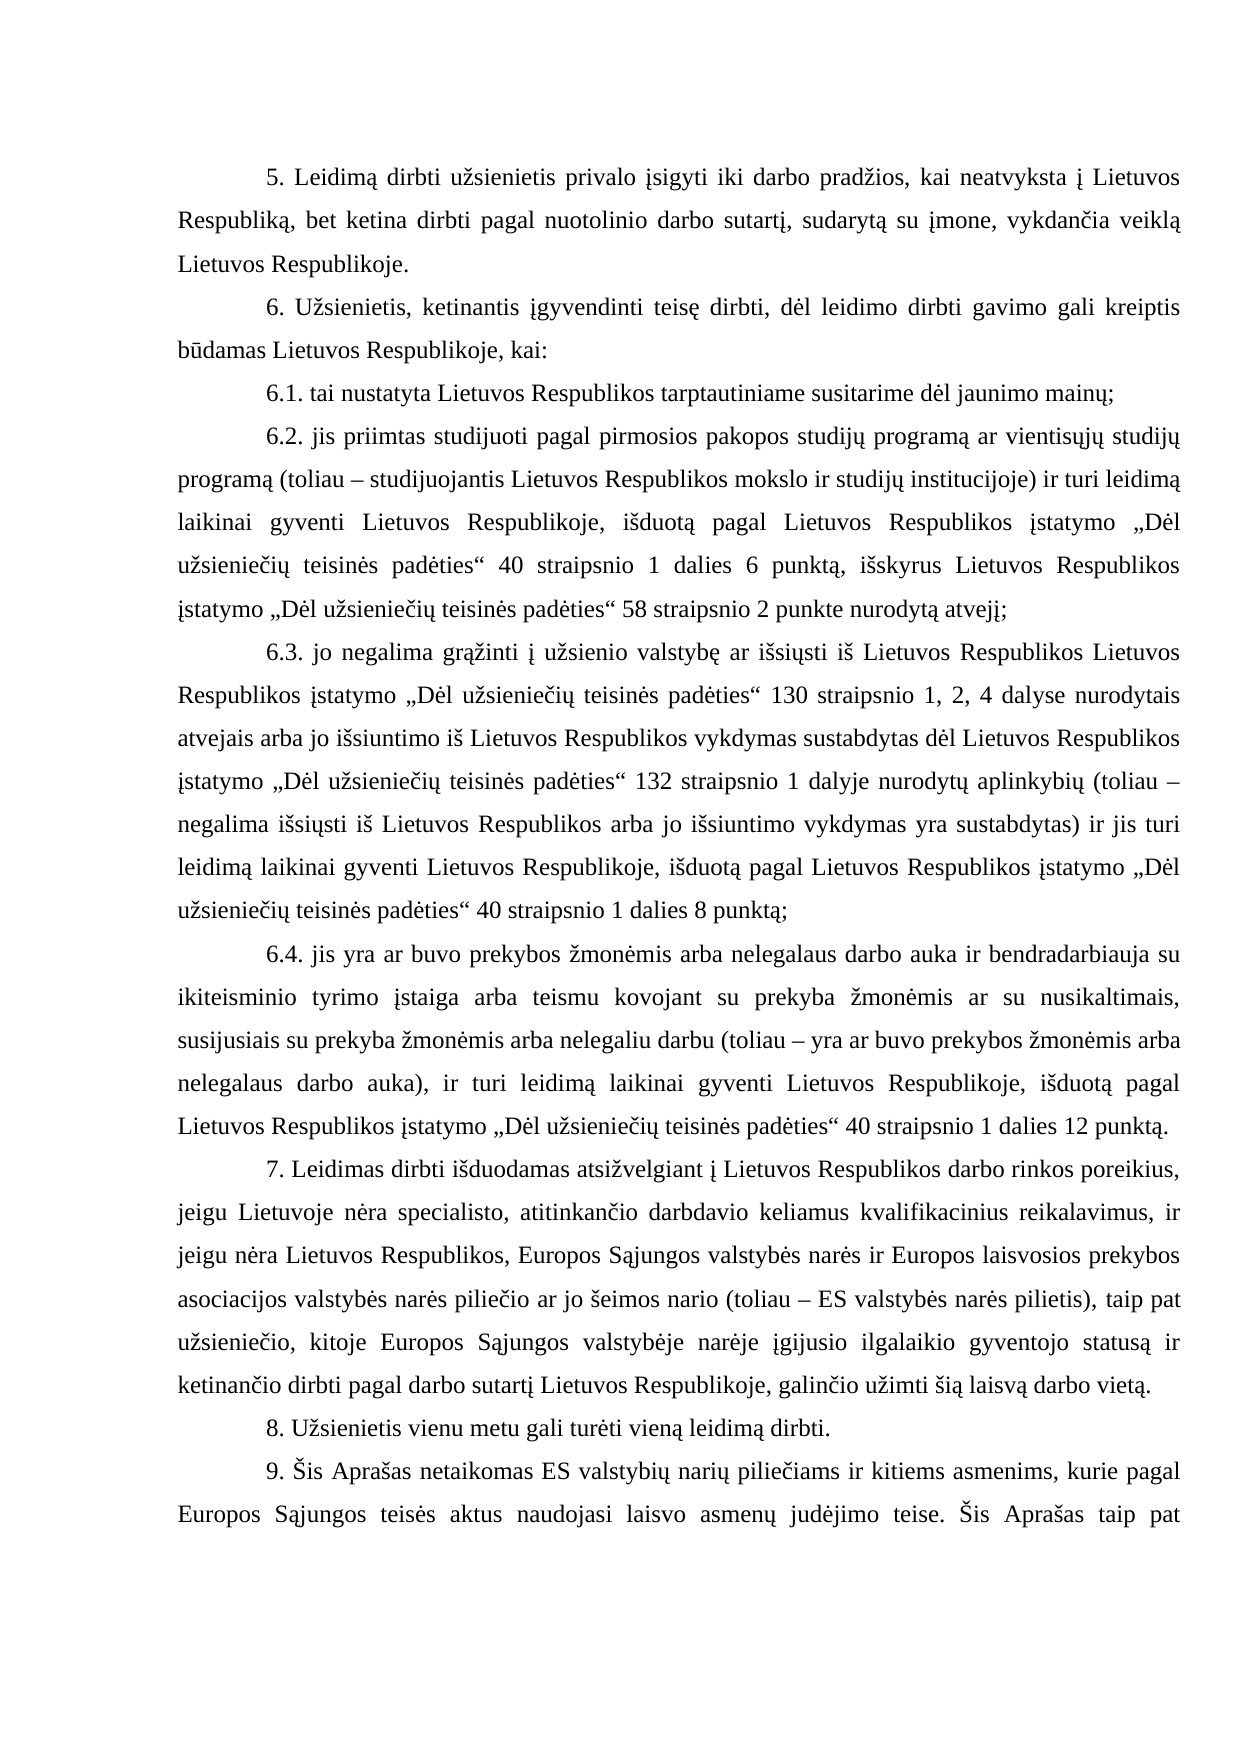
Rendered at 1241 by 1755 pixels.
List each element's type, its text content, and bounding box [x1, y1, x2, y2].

text 7. Leidimas dirbti išduodamas atsižvelgiant į Lietuvos Respublikos darbo rinkos poreikius, jeigu Lietuvoje nėra specialisto, atitinkančio darbdavio keliamus kvalifikacinius reikalavimus, ir jeigu nėra Lietuvos Respublikos, Europos Sąjungos valstybės narės ir Europos laisvosios prekybos asociacijos valstybės narės piliečio ar jo šeimos nario (toliau – ES valstybės narės pilietis), taip pat užsieniečio, kitoje Europos Sąjungos valstybėje narėje įgijusio ilgalaikio gyventojo statusą ir ketinančio dirbti pagal darbo sutartį Lietuvos Respublikoje, galinčio užimti šią laisvą darbo vietą. [177, 1154, 1181, 1399]
text 9. Šis Aprašas netaikomas ES valstybių narių piliečiams ir kitiems asmenims, kurie pagal Europos Sąjungos teisės aktus naudojasi laisvo asmenų judėjimo teise. Šis Aprašas taip pat [177, 1456, 1181, 1528]
text 6.1. tai nustatyta Lietuvos Respublikos tarptautiniame susitarime dėl jaunimo mainų; [177, 378, 1181, 407]
text 6.2. jis priimtas studijuoti pagal pirmosios pakopos studijų programą ar vientisųjų studijų programą (toliau – studijuojantis Lietuvos Respublikos mokslo ir studijų institucijoje) ir turi leidimą laikinai gyventi Lietuvos Respublikoje, išduotą pagal Lietuvos Respublikos įstatymo „Dėl užsieniečių teisinės padėties“ 40 straipsnio 1 dalies 6 punktą, išskyrus Lietuvos Respublikos įstatymo „Dėl užsieniečių teisinės padėties“ 58 straipsnio 2 punkte nurodytą atvejį; [177, 421, 1181, 622]
text 5. Leidimą dirbti užsienietis privalo įsigyti iki darbo pradžios, kai neatvyksta į Lietuvos Respubliką, bet ketina dirbti pagal nuotolinio darbo sutartį, sudarytą su įmone, vykdančia veiklą Lietuvos Respublikoje. [177, 162, 1181, 277]
text 6.3. jo negalima grąžinti į užsienio valstybę ar išsiųsti iš Lietuvos Respublikos Lietuvos Respublikos įstatymo „Dėl užsieniečių teisinės padėties“ 130 straipsnio 1, 2, 4 dalyse nurodytais atvejais arba jo išsiuntimo iš Lietuvos Respublikos vykdymas sustabdytas dėl Lietuvos Respublikos įstatymo „Dėl užsieniečių teisinės padėties“ 132 straipsnio 1 dalyje nurodytų aplinkybių (toliau – negalima išsiųsti iš Lietuvos Respublikos arba jo išsiuntimo vykdymas yra sustabdytas) ir jis turi leidimą laikinai gyventi Lietuvos Respublikoje, išduotą pagal Lietuvos Respublikos įstatymo „Dėl užsieniečių teisinės padėties“ 40 straipsnio 1 dalies 8 punktą; [177, 637, 1181, 924]
text 8. Užsienietis vienu metu gali turėti vieną leidimą dirbti. [177, 1413, 1181, 1442]
text 6. Užsienietis, ketinantis įgyvendinti teisę dirbti, dėl leidimo dirbti gavimo gali kreiptis būdamas Lietuvos Respublikoje, kai: [177, 292, 1181, 364]
text 6.4. jis yra ar buvo prekybos žmonėmis arba nelegalaus darbo auka ir bendradarbiauja su ikiteisminio tyrimo įstaiga arba teismu kovojant su prekyba žmonėmis ar su nusikaltimais, susijusiais su prekyba žmonėmis arba nelegaliu darbu (toliau – yra ar buvo prekybos žmonėmis arba nelegalaus darbo auka), ir turi leidimą laikinai gyventi Lietuvos Respublikoje, išduotą pagal Lietuvos Respublikos įstatymo „Dėl užsieniečių teisinės padėties“ 40 straipsnio 1 dalies 12 punktą. [177, 939, 1181, 1140]
